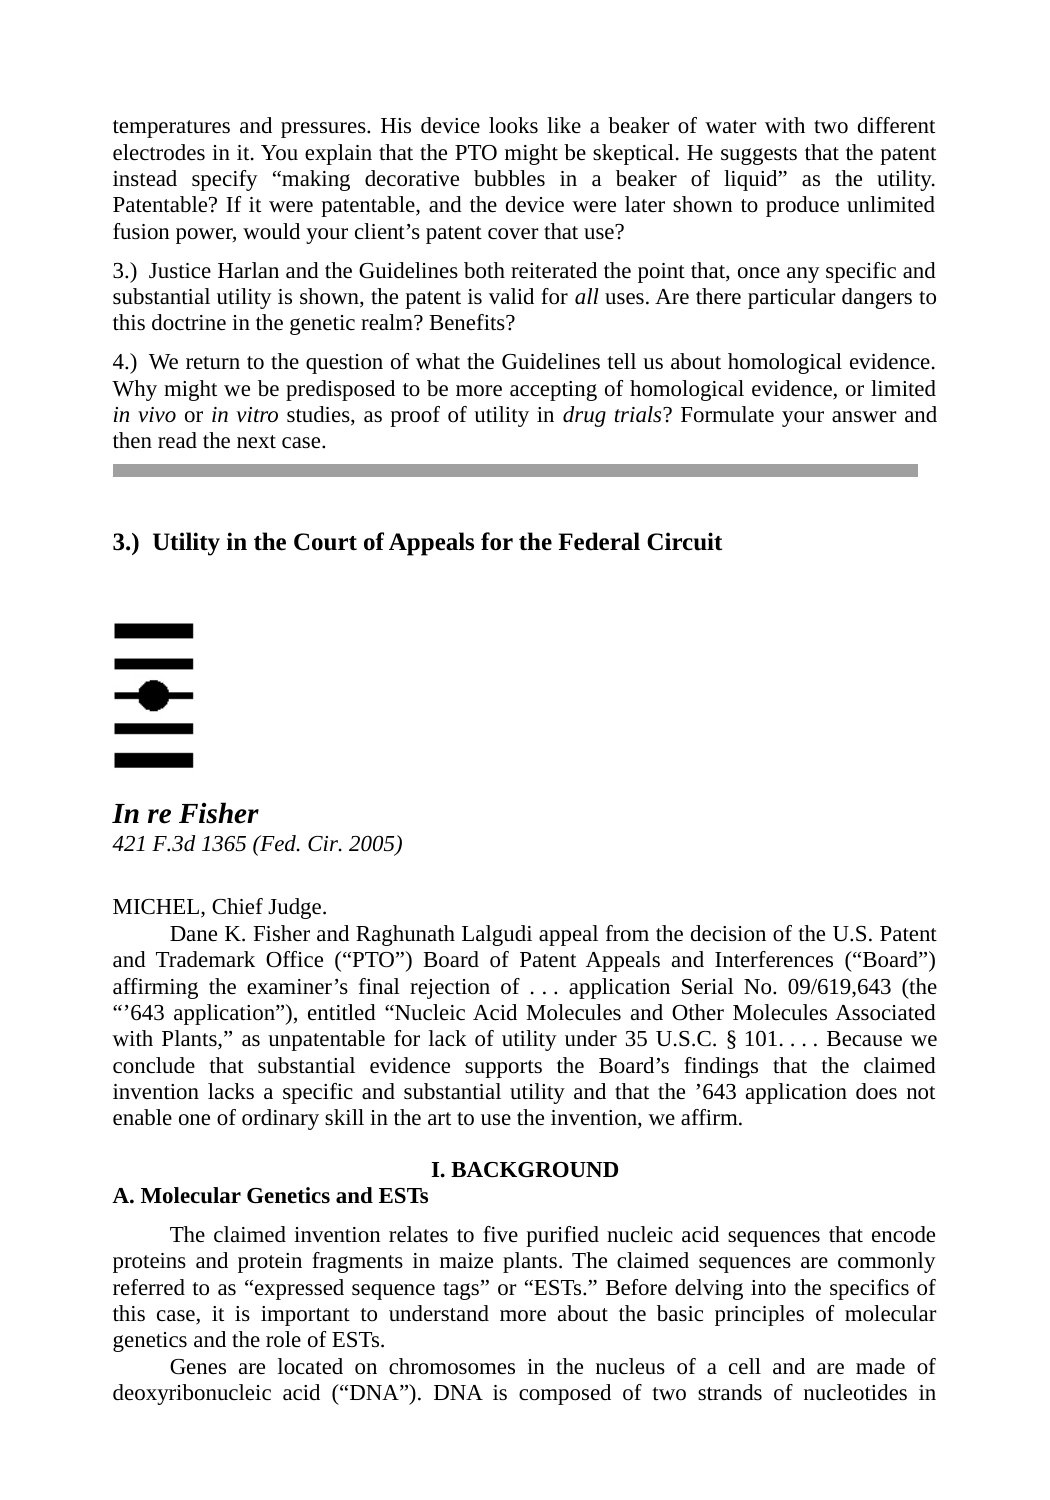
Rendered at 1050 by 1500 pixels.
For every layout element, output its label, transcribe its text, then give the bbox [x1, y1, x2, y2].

text The claimed invention relates to five purified nucleic acid sequences that encode proteins and protein fragments in maize plants. The claimed sequences are commonly referred to as “expressed sequence tags” or “ESTs.” Before delving into the specifics of this case, it is important to understand more about the basic principles of molecular genetics and the role of ESTs. [112, 1221, 937, 1353]
text temperatures and pressures. His device looks like a beaker of water with two different electrodes in it. You explain that the PTO might be skeptical. He suggests that the patent instead specify “making decorative bubbles in a beaker of liquid” as the utility. Patentable? If it were patentable, and the device were later shown to produce unlimited fusion power, would your client’s patent cover that use? [112, 112, 937, 244]
text 3.) Justice Harlan and the Guidelines both reiterated the point that, once any specific and substantial utility is shown, the patent is valid for all uses. Are there particular dangers to this doctrine in the genetic realm? Benefits? [112, 257, 937, 336]
text 421 F.3d 1365 (Fed. Cir. 2005) [112, 830, 840, 856]
text Dane K. Fisher and Raghunath Lalgudi appeal from the decision of the U.S. Patent and Trademark Office (“PTO”) Board of Patent Appeals and Interferences (“Board”) affirming the examiner’s final rejection of . . . application Serial No. 09/619,643 (the “’643 application”), entitled “Nucleic Acid Molecules and Other Molecules Associated with Plants,” as unpatentable for lack of utility under 35 U.S.C. § 101. . . . Because we conclude that substantial evidence supports the Board’s findings that the claimed invention lacks a specific and substantial utility and that the ’643 application does not enable one of ordinary skill in the art to use the invention, we affirm. [112, 920, 937, 1131]
text MICHEL, Chief Judge. [112, 894, 937, 920]
text In re Fisher [112, 796, 840, 830]
text 4.) We return to the question of what the Guidelines tell us about homological evidence. Why might we be predisposed to be more accepting of homological evidence, or limited in vivo or in vitro studies, as proof of utility in drug trials? Formulate your answer and then read the next case. [112, 348, 937, 454]
text I. BACKGROUND [112, 1156, 937, 1182]
text A. Molecular Genetics and ESTs [112, 1182, 937, 1208]
text Genes are located on chromosomes in the nucleus of a cell and are made of deoxyribonucleic acid (“DNA”). DNA is composed of two strands of nucleotides in [112, 1353, 937, 1406]
text 3.) Utility in the Court of Appeals for the Federal Circuit [112, 527, 937, 556]
